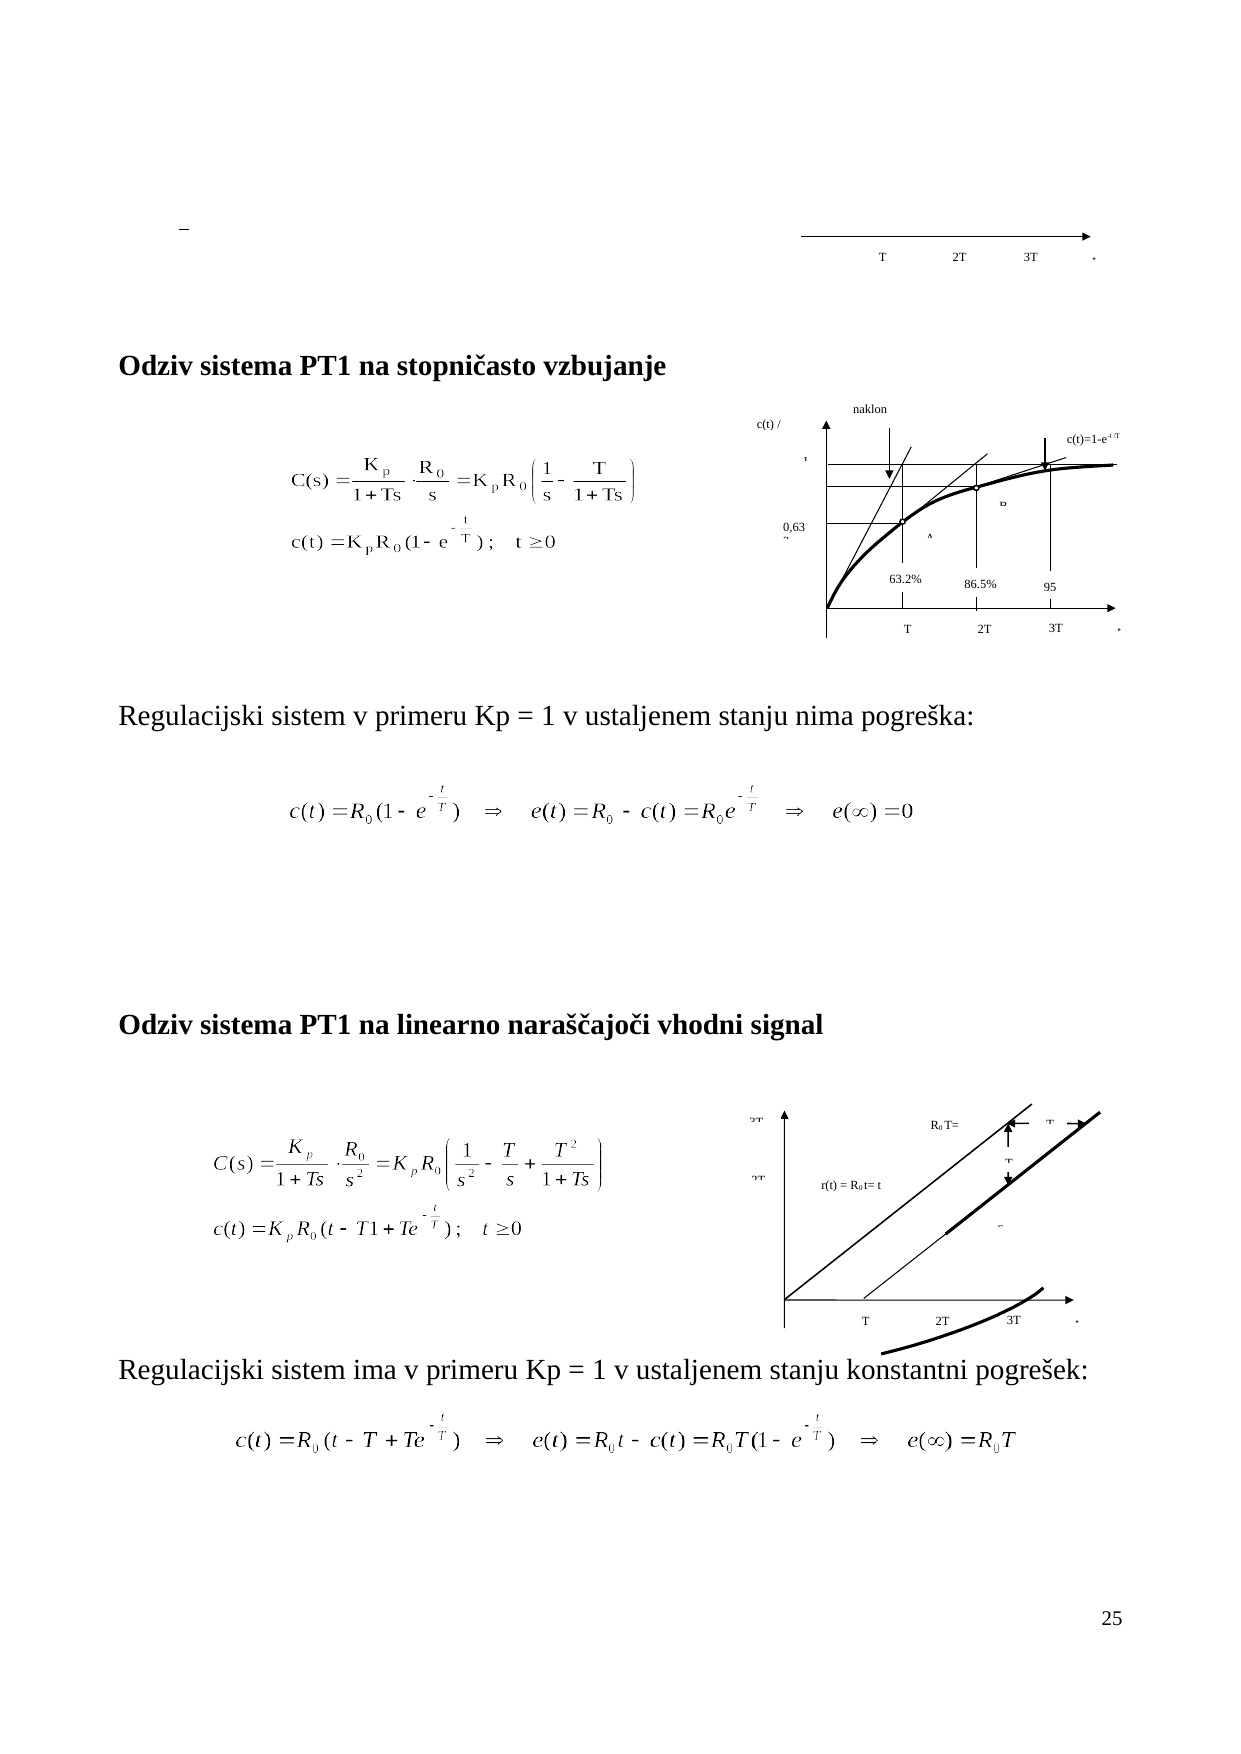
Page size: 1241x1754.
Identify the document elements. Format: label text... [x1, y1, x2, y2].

text r(t) = R0 t= t [821, 1178, 889, 1191]
subtitle Odziv sistema PT1 na linearno naraščajoči vhodni signal [118, 1007, 1122, 1040]
text c(t) / KR0 [757, 417, 803, 430]
text Regulacijski sistem ima v primeru Kp = 1 v ustaljenem stanju konstantni pogrešek: [118, 1352, 1122, 1385]
text R0 T= T [927, 1118, 968, 1131]
text 0,632 [783, 520, 808, 538]
subtitle Odziv sistema PT1 na stopničasto vzbujanje [118, 348, 1122, 382]
text 3T [1007, 1313, 1027, 1326]
text 3T [1023, 249, 1044, 263]
text naklon 1/T [853, 402, 906, 418]
text 95% [1043, 580, 1065, 590]
text 2TT [751, 1172, 766, 1179]
text 86,5% [964, 577, 997, 588]
text Regulacijski sistem v primeru Kp = 1 v ustaljenem stanju nima pogreška: [118, 698, 1122, 731]
text 2T [952, 250, 967, 264]
text 3T [749, 1114, 764, 1121]
text 2T [935, 1313, 950, 1328]
text 63,2% [889, 572, 922, 583]
text 2T [977, 622, 992, 636]
text c(t)=1-e-t /T [1067, 432, 1122, 446]
text 3T [1048, 621, 1069, 635]
text T [878, 254, 883, 264]
